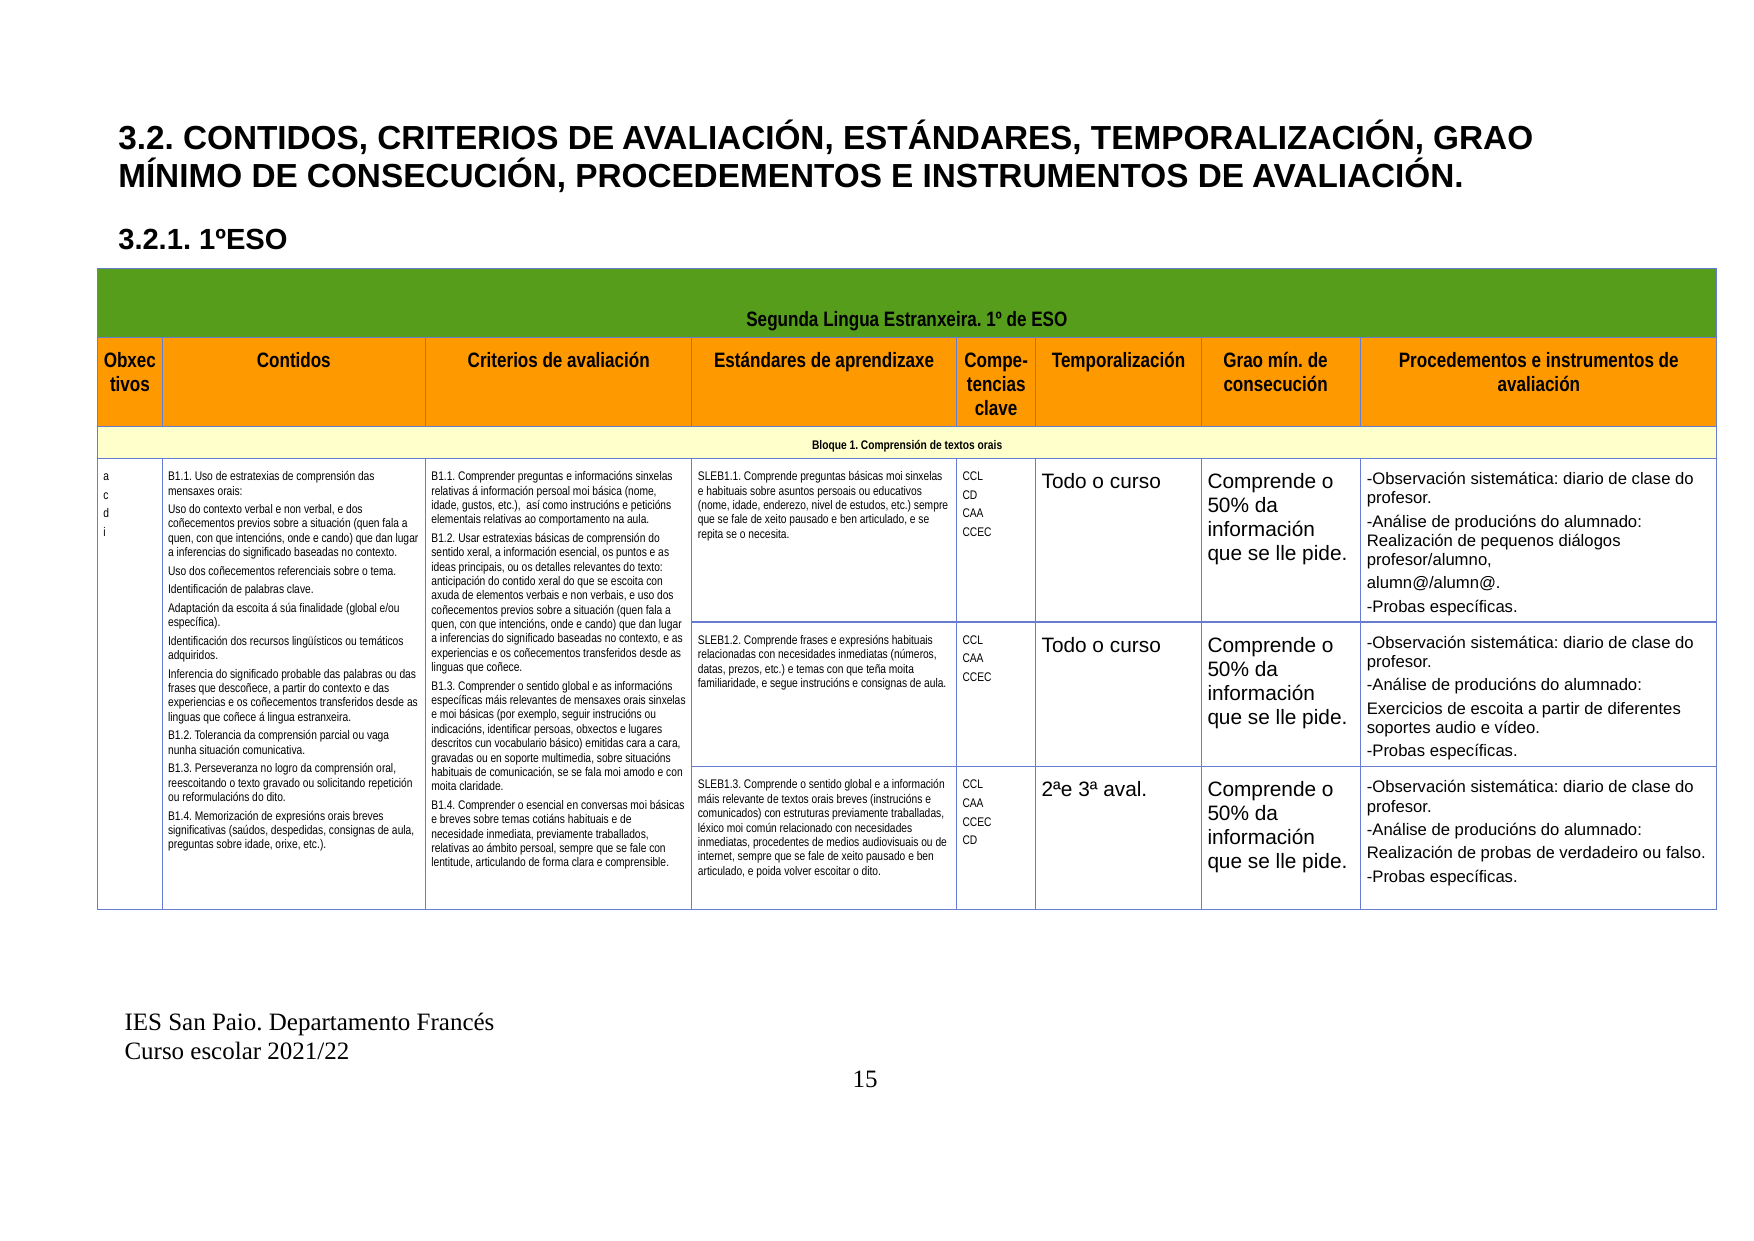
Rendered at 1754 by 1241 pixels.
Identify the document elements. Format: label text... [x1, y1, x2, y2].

table_cell Grao mín. de consecución [1202, 338, 1360, 426]
table_cell CCL CAA CCEC CD [957, 767, 1035, 909]
table_cell SLEB1.1. Comprende preguntas básicas moi sinxelas e habituais sobre asuntos persoais ou educativos (nome, idade, enderezo, nivel de estudos, etc.) sempre que se fale de xeito pausado e ben articulado, e se repita se o necesita. [692, 459, 956, 621]
table_cell Obxectivos [98, 338, 162, 426]
table_cell Temporalización [1036, 338, 1201, 426]
table_cell Bloque 1. Comprensión de textos orais [98, 427, 1716, 458]
table_cell -Observación sistemática: diario de clase do profesor. -Análise de producións do alumnado: Realización de probas de verdadeiro ou falso. -Probas específicas. [1361, 767, 1716, 909]
table_cell Procedementos e instrumentos de avaliación [1361, 338, 1716, 426]
table_cell SLEB1.2. Comprende frases e expresións habituais relacionadas con necesidades inmediatas (números, datas, prezos, etc.) e temas con que teña moita familiaridade, e segue instrucións e consignas de aula. [692, 623, 956, 766]
table_cell Compe-tencias clave [957, 338, 1035, 426]
table_cell SLEB1.3. Comprende o sentido global e a información máis relevante de textos orais breves (instrucións e comunicados) con estruturas previamente traballadas, léxico moi común relacionado con necesidades inmediatas, procedentes de medios audiovisuais ou de internet, sempre que se fale de xeito pausado e ben articulado, e poida volver escoitar o dito. [692, 767, 956, 909]
subtitle 3.2.1. 1ºESO [118, 222, 1636, 256]
table_cell -Observación sistemática: diario de clase do profesor. -Análise de producións do alumnado: Realización de pequenos diálogos profesor/alumno, alumn@/alumn@. -Probas específicas. [1361, 459, 1716, 621]
table_cell CCL CD CAA CCEC [957, 459, 1035, 621]
table_cell CCL CAA CCEC [957, 623, 1035, 766]
table_cell 2ªe 3ª aval. [1036, 767, 1201, 909]
table_cell a c d i [98, 459, 162, 909]
table_cell Comprende o 50% da información que se lle pide. [1202, 767, 1360, 909]
table_cell B1.1. Comprender preguntas e informacións sinxelas relativas á información persoal moi básica (nome, idade, gustos, etc.), así como instrucións e peticións elementais relativas ao comportamento na aula. B1.2. Usar estratexias básicas de comprensión do sentido xeral, a información esencial, os puntos e as ideas principais, ou os detalles relevantes do texto: anticipación do contido xeral do que se escoita con axuda de elementos verbais e non verbais, e uso dos coñecementos previos sobre a situación (quen fala a quen, con que intencións, onde e cando) que dan lugar a inferencias do significado baseadas no contexto, e as experiencias e os coñecementos transferidos desde as linguas que coñece. B1.3. Comprender o sentido global e as informacións específicas máis relevantes de mensaxes orais sinxelas e moi básicas (por exemplo, seguir instrucións ou indicacións, identificar persoas, obxectos e lugares descritos cun vocabulario básico) emitidas cara a cara, gravadas ou en soporte multimedia, sobre situacións habituais de comunicación, se se fala moi amodo e con moita claridade. B1.4. Comprender o esencial en conversas moi básicas e breves sobre temas cotiáns habituais e de necesidade inmediata, previamente traballados, relativas ao ámbito persoal, sempre que se fale con lentitude, articulando de forma clara e comprensible. [426, 459, 691, 909]
table_cell Estándares de aprendizaxe [692, 338, 956, 426]
table_cell Criterios de avaliación [426, 338, 691, 426]
table_cell Contidos [163, 338, 425, 426]
table_cell B1.1. Uso de estratexias de comprensión das mensaxes orais: Uso do contexto verbal e non verbal, e dos coñecementos previos sobre a situación (quen fala a quen, con que intencións, onde e cando) que dan lugar a inferencias do significado baseadas no contexto. Uso dos coñecementos referenciais sobre o tema. Identificación de palabras clave. Adaptación da escoita á súa finalidade (global e/ou específica). Identificación dos recursos lingüísticos ou temáticos adquiridos. Inferencia do significado probable das palabras ou das frases que descoñece, a partir do contexto e das experiencias e os coñecementos transferidos desde as linguas que coñece á lingua estranxeira. B1.2. Tolerancia da comprensión parcial ou vaga nunha situación comunicativa. B1.3. Perseveranza no logro da comprensión oral, reescoitando o texto gravado ou solicitando repetición ou reformulacións do dito. B1.4. Memorización de expresións orais breves significativas (saúdos, despedidas, consignas de aula, preguntas sobre idade, orixe, etc.). [163, 459, 425, 909]
table_cell Todo o curso [1036, 623, 1201, 766]
table_cell Todo o curso [1036, 459, 1201, 621]
table_cell Comprende o 50% da información que se lle pide. [1202, 459, 1360, 621]
table_header Segunda Lingua Estranxeira. 1º de ESO [98, 269, 1716, 337]
subtitle 3.2. CONTIDOS, CRITERIOS DE AVALIACIÓN, ESTÁNDARES, TEMPORALIZACIÓN, GRAO MÍNIMO DE CONSECUCIÓN, PROCEDEMENTOS E INSTRUMENTOS DE AVALIACIÓN. [118, 118, 1636, 195]
table_cell -Observación sistemática: diario de clase do profesor. -Análise de producións do alumnado: Exercicios de escoita a partir de diferentes soportes audio e vídeo. -Probas específicas. [1361, 623, 1716, 766]
table_cell Comprende o 50% da información que se lle pide. [1202, 623, 1360, 766]
